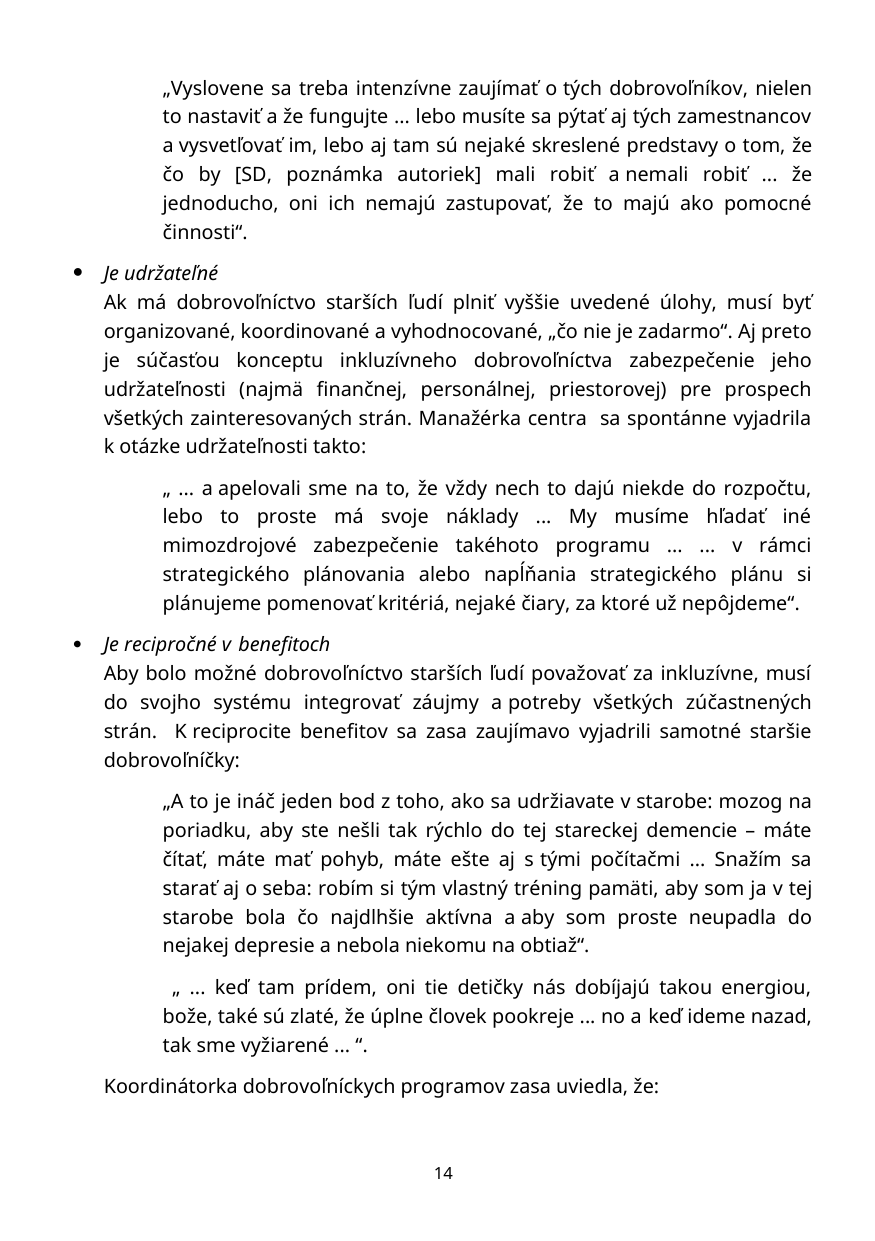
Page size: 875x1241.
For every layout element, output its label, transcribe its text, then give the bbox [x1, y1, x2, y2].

text Aby bolo možné dobrovoľníctvo starších ľudí považovať za inkluzívne, musí do svojho systému integrovať záujmy a potreby všetkých zúčastnených strán. K reciprocite benefitov sa zasa zaujímavo vyjadrili samotné staršie dobrovoľníčky: [103, 659, 812, 773]
text „A to je ináč jeden bod z toho, ako sa udržiavate v starobe: mozog na poriadku, aby ste nešli tak rýchlo do tej stareckej demencie – máte čítať, máte mať pohyb, máte ešte aj s tými počítačmi ... Snažím sa starať aj o seba: robím si tým vlastný tréning pamäti, aby som ja v tej starobe bola čo najdlhšie aktívna a aby som proste neupadla do nejakej depresie a nebola niekomu na obtiaž“. [162, 787, 812, 959]
text Koordinátorka dobrovoľníckych programov zasa uviedla, že: [103, 1072, 812, 1099]
text „ ... a apelovali sme na to, že vždy nech to dajú niekde do rozpočtu, lebo to proste má svoje náklady ... My musíme hľadať iné mimozdrojové zabezpečenie takéhoto programu ... ... v rámci strategického plánovania alebo napĺňania strategického plánu si plánujeme pomenovať kritériá, nejaké čiary, za ktoré už nepôjdeme“. [162, 474, 812, 616]
text „Vyslovene sa treba intenzívne zaujímať o tých dobrovoľníkov, nielen to nastaviť a že fungujte ... lebo musíte sa pýtať aj tých zamestnancov a vysvetľovať im, lebo aj tam sú nejaké skreslené predstavy o tom, že čo by [SD, poznámka autoriek] mali robiť a nemali robiť ... že jednoducho, oni ich nemajú zastupovať, že to majú ako pomocné činnosti“. [162, 74, 812, 245]
text Ak má dobrovoľníctvo starších ľudí plniť vyššie uvedené úlohy, musí byť organizované, koordinované a vyhodnocované, „čo nie je zadarmo“. Aj preto je súčasťou konceptu inkluzívneho dobrovoľníctva zabezpečenie jeho udržateľnosti (najmä finančnej, personálnej, priestorovej) pre prospech všetkých zainteresovaných strán. Manažérka centra sa spontánne vyjadrila k otázke udržateľnosti takto: [103, 288, 812, 459]
list Je udržateľné [74, 259, 812, 286]
text „ ... keď tam prídem, oni tie detičky nás dobíjajú takou energiou, bože, také sú zlaté, že úplne človek pookreje ... no a keď ideme nazad, tak sme vyžiarené ... “. [162, 973, 812, 1058]
list Je recipročné v benefitoch [74, 631, 812, 658]
